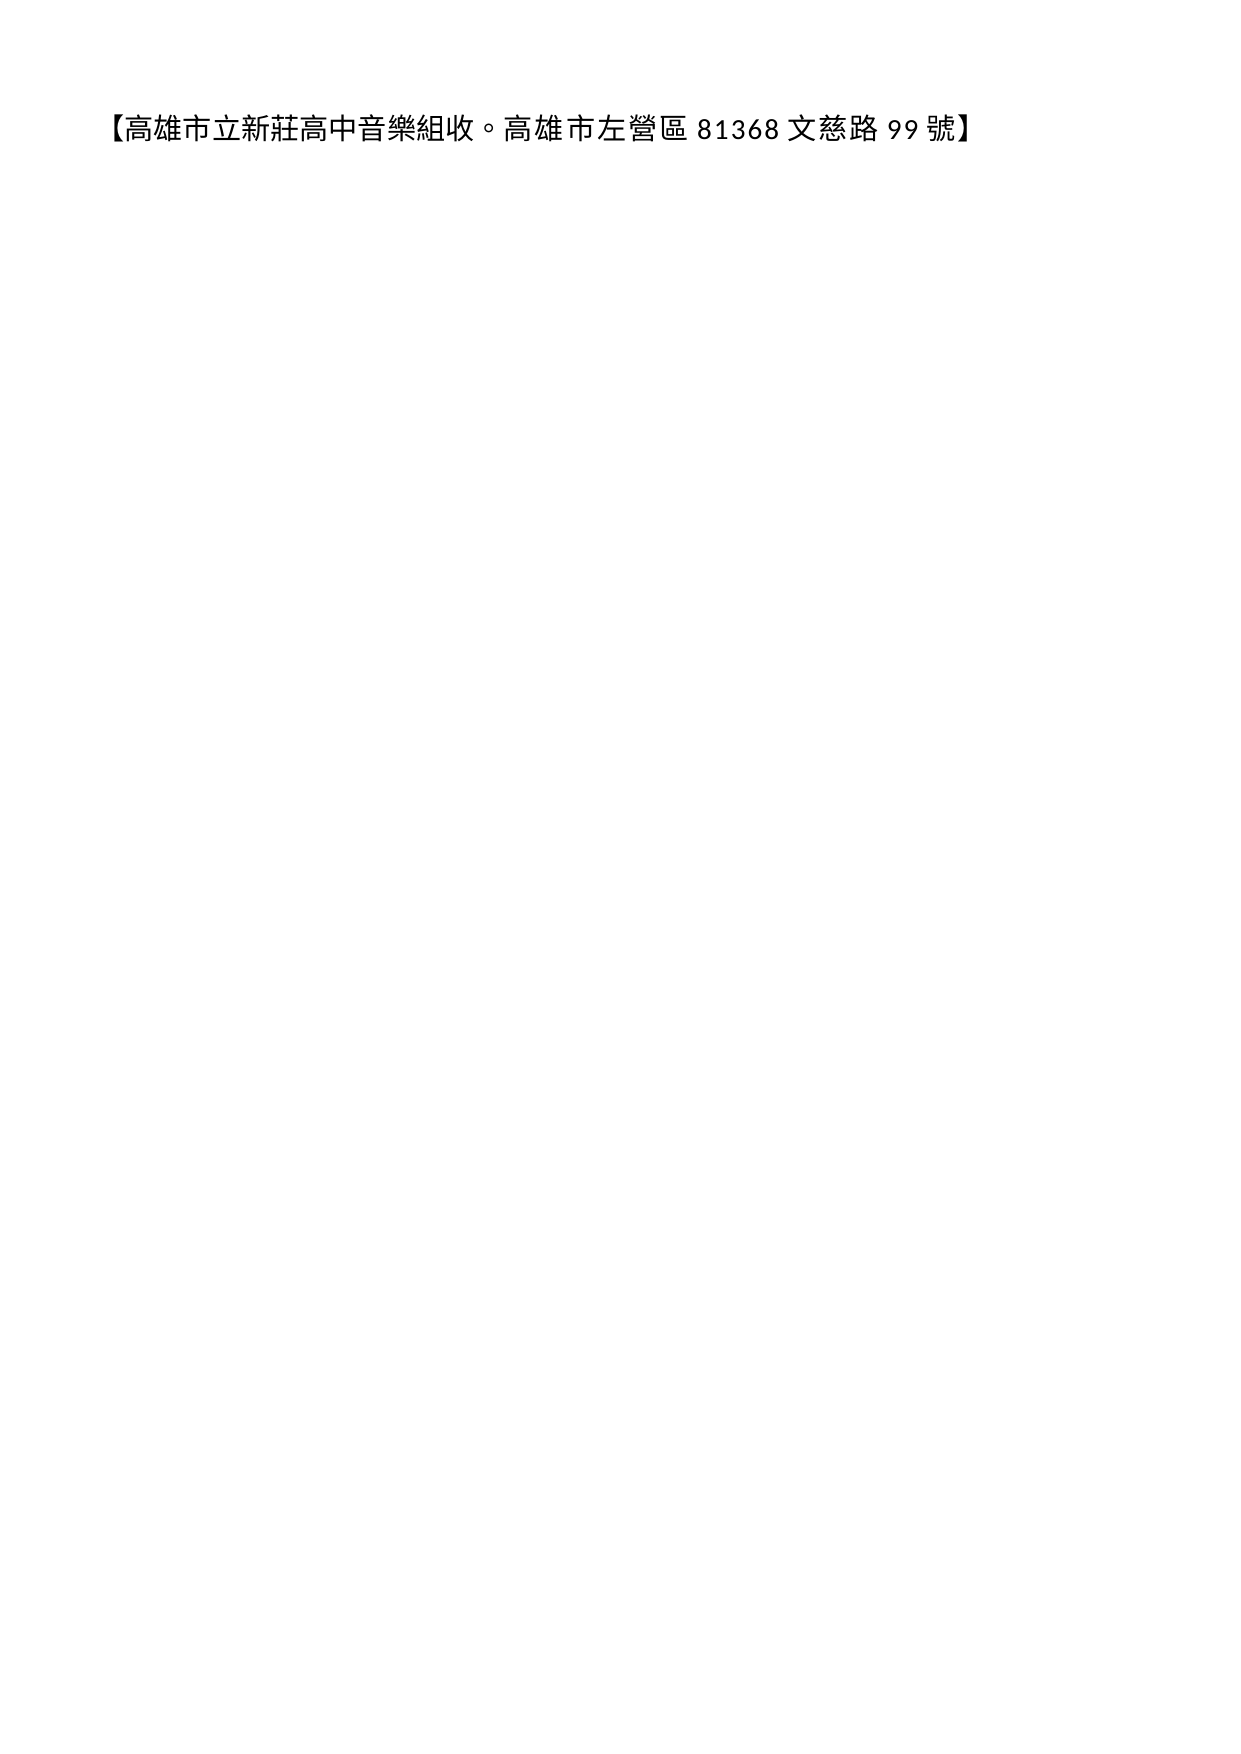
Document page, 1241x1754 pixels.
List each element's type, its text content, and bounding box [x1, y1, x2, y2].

text 【高雄市立新莊高中音樂組收。高雄市左營區81368文慈路99號】 [89, 89, 1152, 164]
